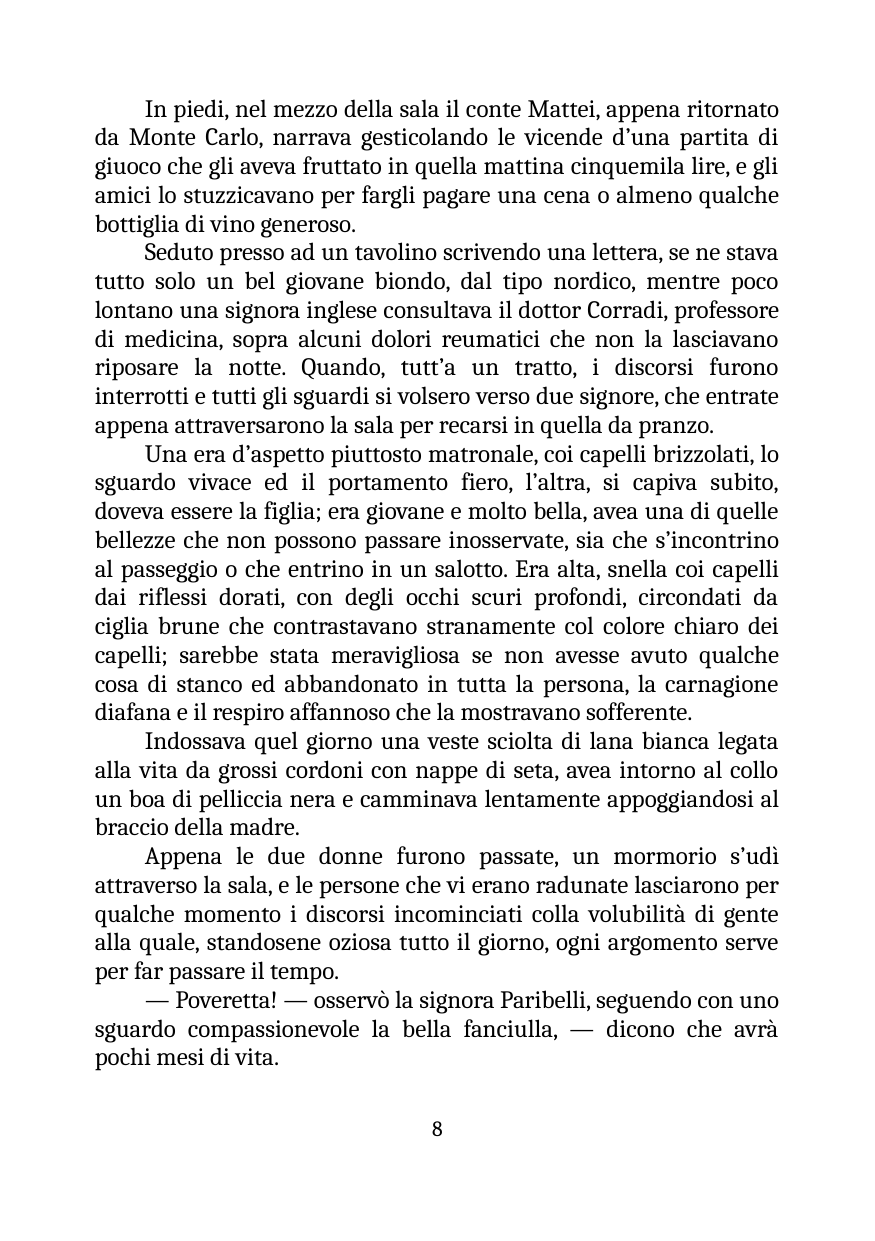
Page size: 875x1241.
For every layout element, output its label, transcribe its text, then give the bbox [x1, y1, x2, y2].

text Appena le due donne furono passate, un mormorio s’udì attraverso la sala, e le persone che vi erano radunate lasciarono per qualche momento i discorsi incominciati colla volubilità di gente alla quale, standosene oziosa tutto il giorno, ogni argomento serve per far passare il tempo. [94, 842, 779, 986]
text — Poveretta! — osservò la signora Paribelli, seguendo con uno sguardo compassionevole la bella fanciulla, — dicono che avrà pochi mesi di vita. [94, 986, 779, 1072]
text Seduto presso ad un tavolino scrivendo una lettera, se ne stava tutto solo un bel giovane biondo, dal tipo nordico, mentre poco lontano una signora inglese consultava il dottor Corradi, professore di medicina, sopra alcuni dolori reumatici che non la lasciavano riposare la notte. Quando, tutt’a un tratto, i discorsi furono interrotti e tutti gli sguardi si volsero verso due signore, che entrate appena attraversarono la sala per recarsi in quella da pranzo. [94, 238, 779, 439]
text In piedi, nel mezzo della sala il conte Mattei, appena ritornato da Monte Carlo, narrava gesticolando le vicende d’una partita di giuoco che gli aveva fruttato in quella mattina cinquemila lire, e gli amici lo stuzzicavano per fargli pagare una cena o almeno qualche bottiglia di vino generoso. [94, 94, 779, 238]
text Una era d’aspetto piuttosto matronale, coi capelli brizzolati, lo sguardo vivace ed il portamento fiero, l’altra, si capiva subito, doveva essere la figlia; era giovane e molto bella, avea una di quelle bellezze che non possono passare inosservate, sia che s’incontrino al passeggio o che entrino in un salotto. Era alta, snella coi capelli dai riflessi dorati, con degli occhi scuri profondi, circondati da ciglia brune che contrastavano stranamente col colore chiaro dei capelli; sarebbe stata meravigliosa se non avesse avuto qualche cosa di stanco ed abbandonato in tutta la persona, la carnagione diafana e il respiro affannoso che la mostravano sofferente. [94, 439, 779, 727]
text Indossava quel giorno una veste sciolta di lana bianca legata alla vita da grossi cordoni con nappe di seta, avea intorno al collo un boa di pelliccia nera e camminava lentamente appoggiandosi al braccio della madre. [94, 727, 779, 842]
